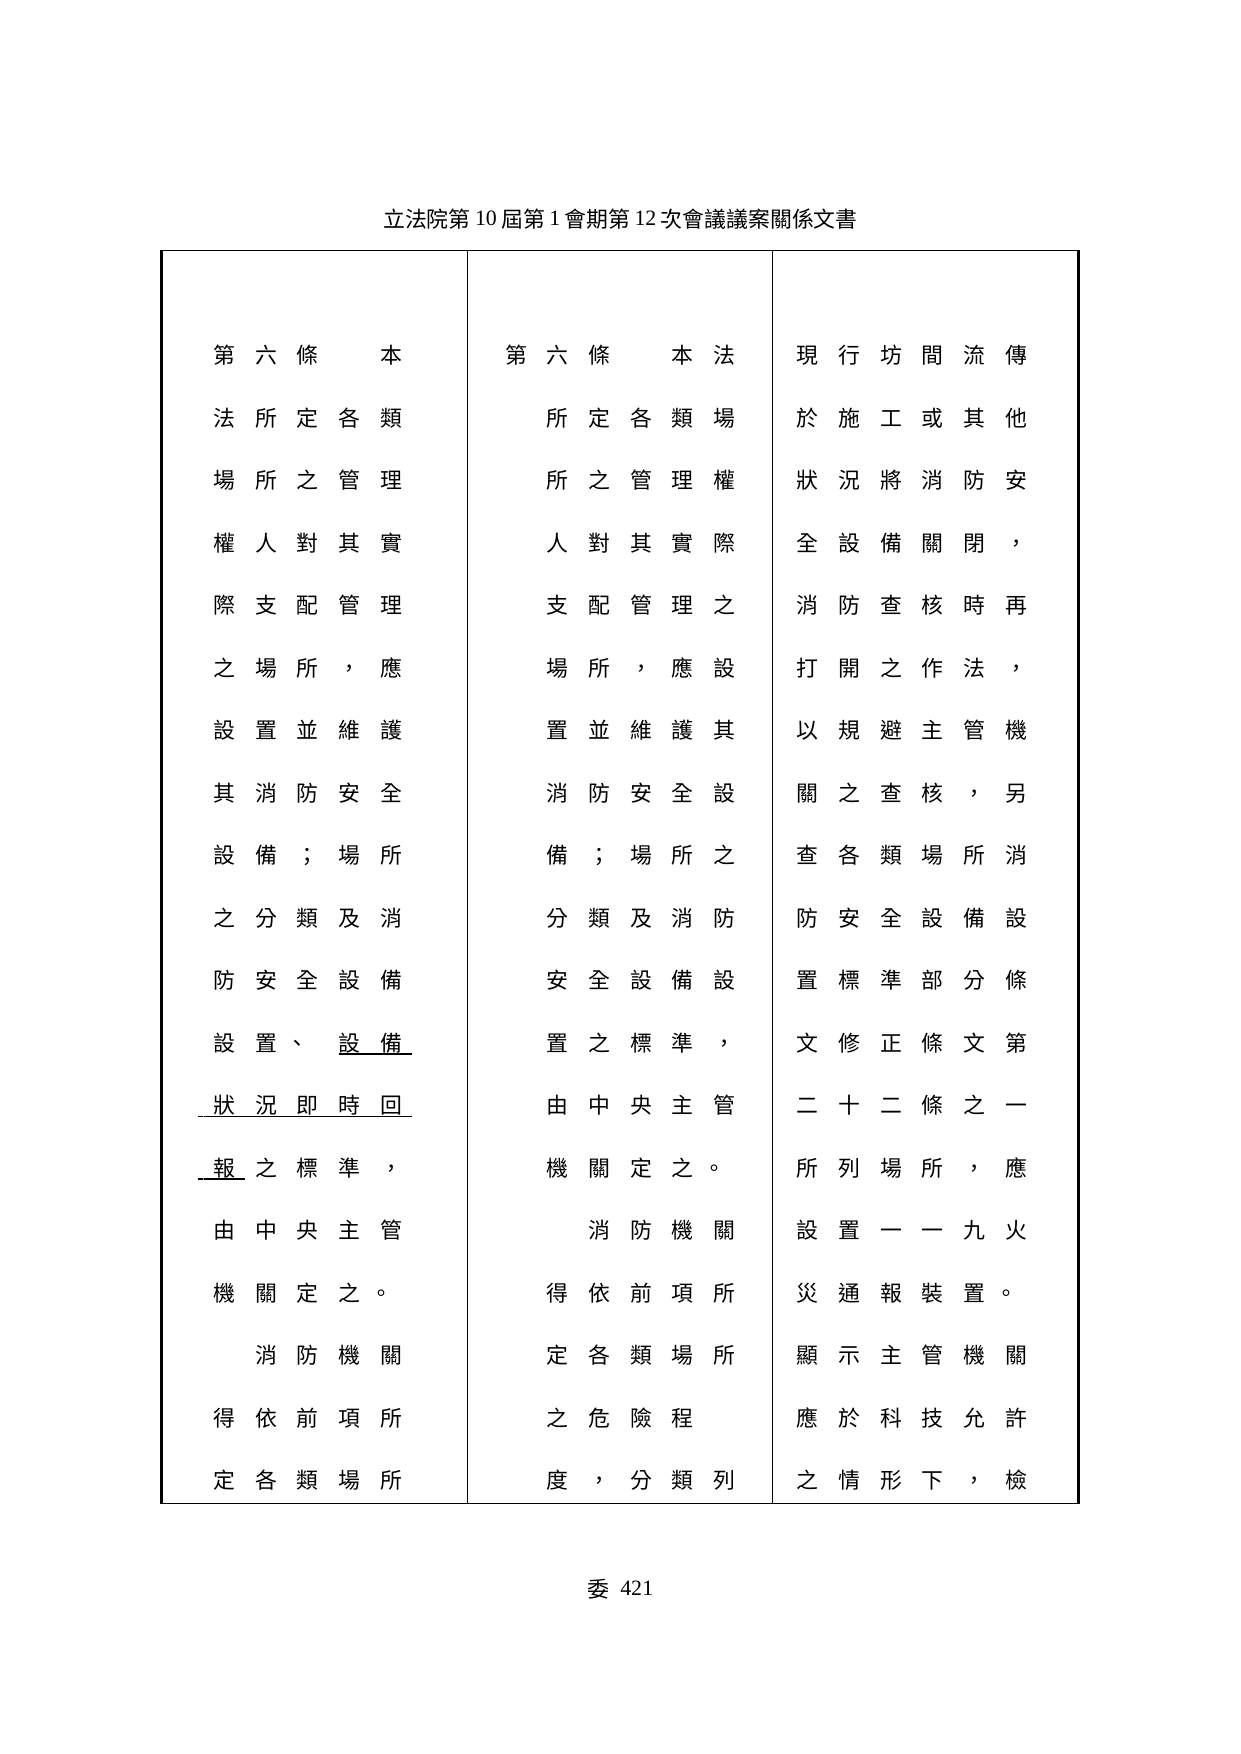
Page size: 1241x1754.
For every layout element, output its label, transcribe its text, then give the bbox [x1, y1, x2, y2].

table_cell 現行坊間流傳於施工或其他狀況將消防安全設備關閉，消防查核時再打開之作法，以規避主管機關之查核，另查各類場所消防安全設備設置標準部分條文修正條文第二十二條之一所列場所，應設置一一九火災通報裝置。顯示主管機關應於科技允許之情形下，檢 [773, 251, 1077, 1503]
table_cell 第六條 本法所定各類場所之管理權人對其實際支配管理之場所，應設置並維護其消防安全設備；場所之分類及消防安全設備設置之標準，由中央主管機關定之。 消防機關得依前項所定各類場所之危險程度，分類列 [468, 251, 772, 1503]
table_cell 第六條 本法所定各類場所之管理權人對其實際支配管理之場所，應設置並維護其消防安全設備；場所之分類及消防安全設備設置、設備狀況即時回報之標準，由中央主管機關定之。 消防機關得依前項所定各類場所 [163, 251, 467, 1503]
